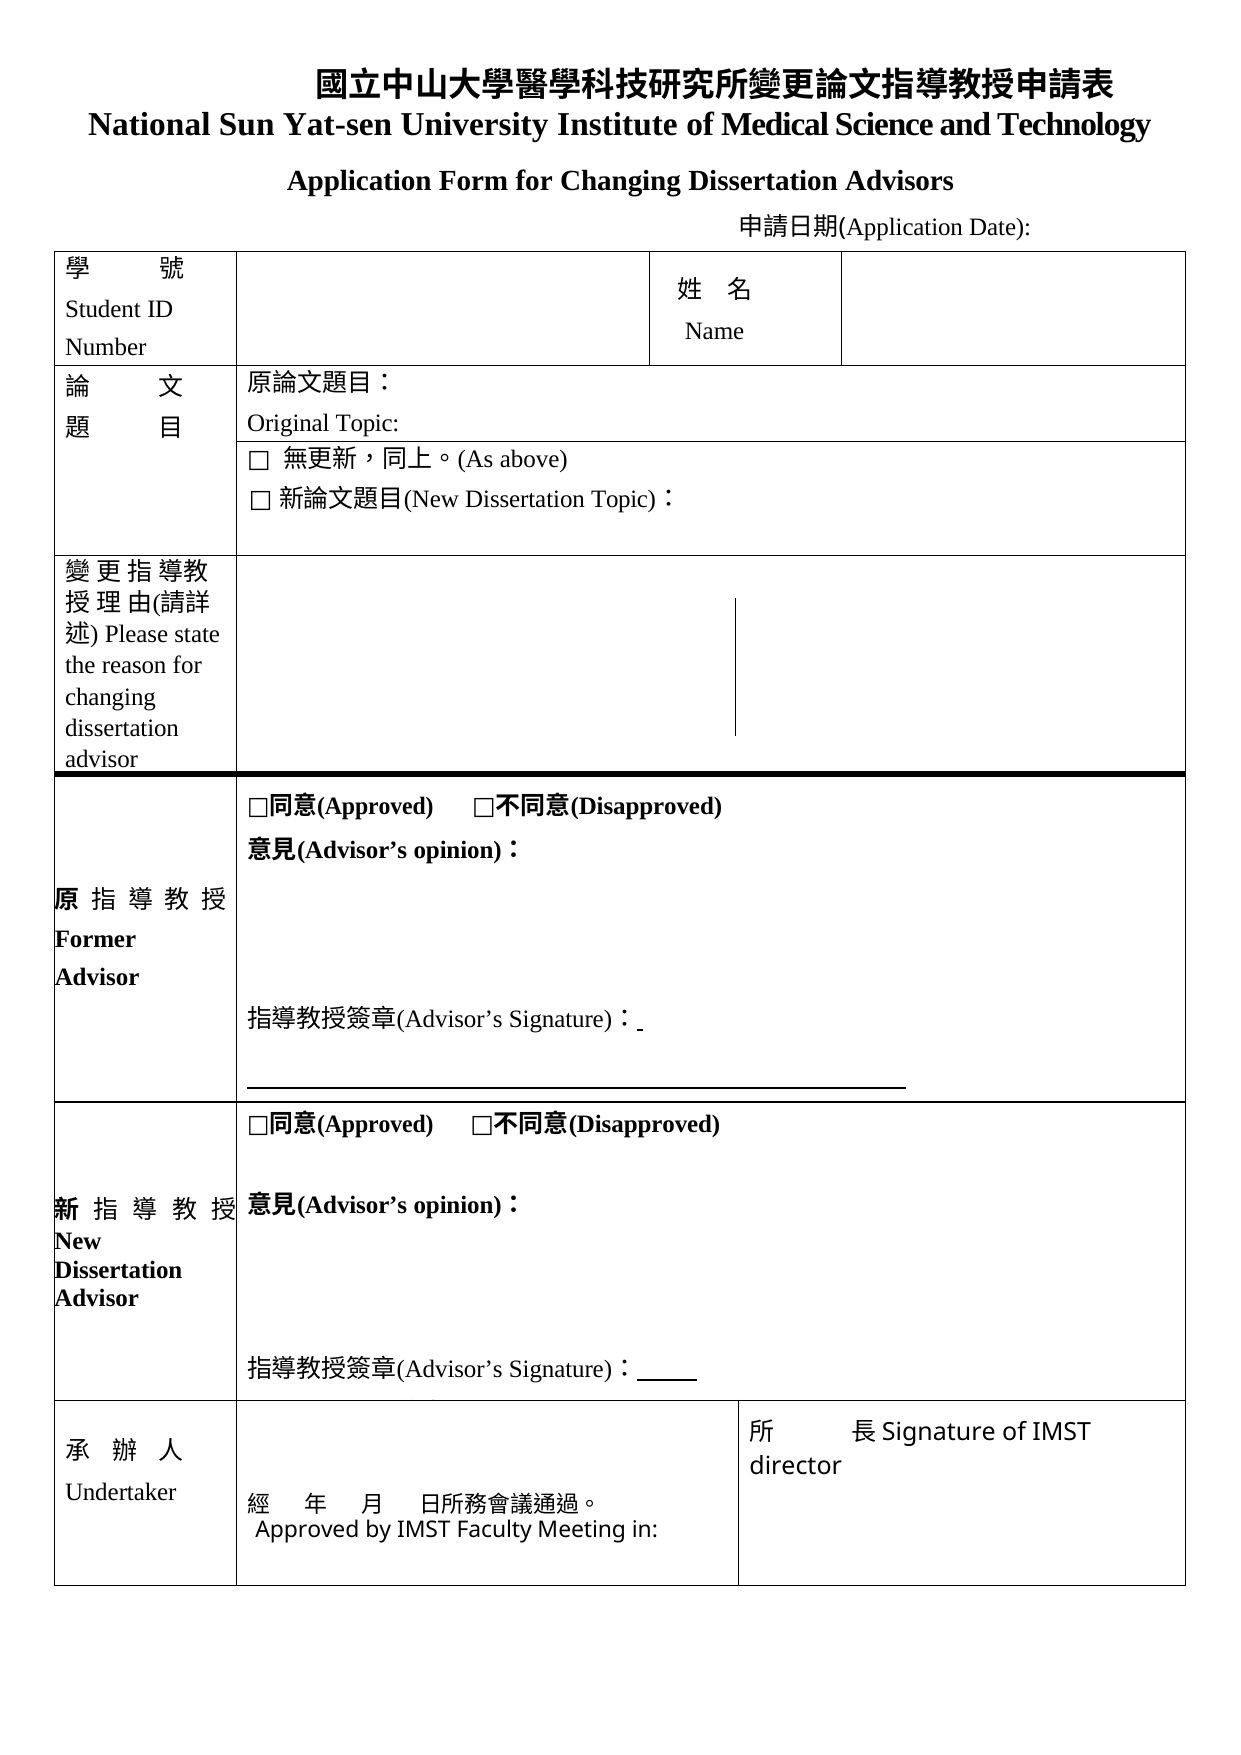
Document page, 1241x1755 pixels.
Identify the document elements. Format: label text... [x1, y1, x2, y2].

text National Sun Yat-sen University Institute of Medical Science and Technology [44, 104, 1197, 143]
table_cell 原論文題目： Original Topic: [237, 366, 1185, 441]
table_cell 所 長 Signature of IMST director [739, 1401, 1185, 1585]
table_cell 原指導教授 Former Advisor [55, 777, 236, 1101]
table_cell 變更指導教授理由(請詳 述) Please state the reason for changing dissertation advisor [55, 556, 236, 771]
table_cell □同意(Approved) □不同意(Disapproved) 意見(Advisor’s opinion)： 指導教授簽章(Advisor’s Signature)： 共同指導教授簽章( Co-Advisor’s Signature)： [237, 777, 1185, 1101]
text 國立中山大學醫學科技研究所變更論文指導教授申請表 [234, 62, 1196, 104]
table_cell 新指導教授 New Dissertation Advisor [55, 1103, 236, 1399]
table_cell 承 辦 人 Undertaker [55, 1401, 236, 1585]
table_cell □ 無更新，同上。(As above) □ 新論文題目(New Dissertation Topic)： [237, 442, 1185, 554]
table_cell 經 年 月 日所務會議通過。 Approved by IMST Faculty Meeting in: [237, 1401, 738, 1585]
table_cell 論 文 題 目 [55, 366, 236, 554]
table_header 姓 名 Name [650, 252, 841, 365]
table_header [237, 252, 649, 365]
table_header [842, 252, 1185, 365]
text Application Form for Changing Dissertation Advisors [234, 163, 1007, 196]
table_cell □同意(Approved) □不同意(Disapproved) 意見(Advisor’s opinion)： 指導教授簽章(Advisor’s Signature)： 共同指導教授簽章 (Co-Advisor’s Signature)： [237, 1103, 1185, 1399]
table_cell [237, 556, 1185, 771]
table_header 學 號 Student ID Number [55, 252, 236, 365]
text 申請日期(Application Date): [118, 206, 1184, 243]
